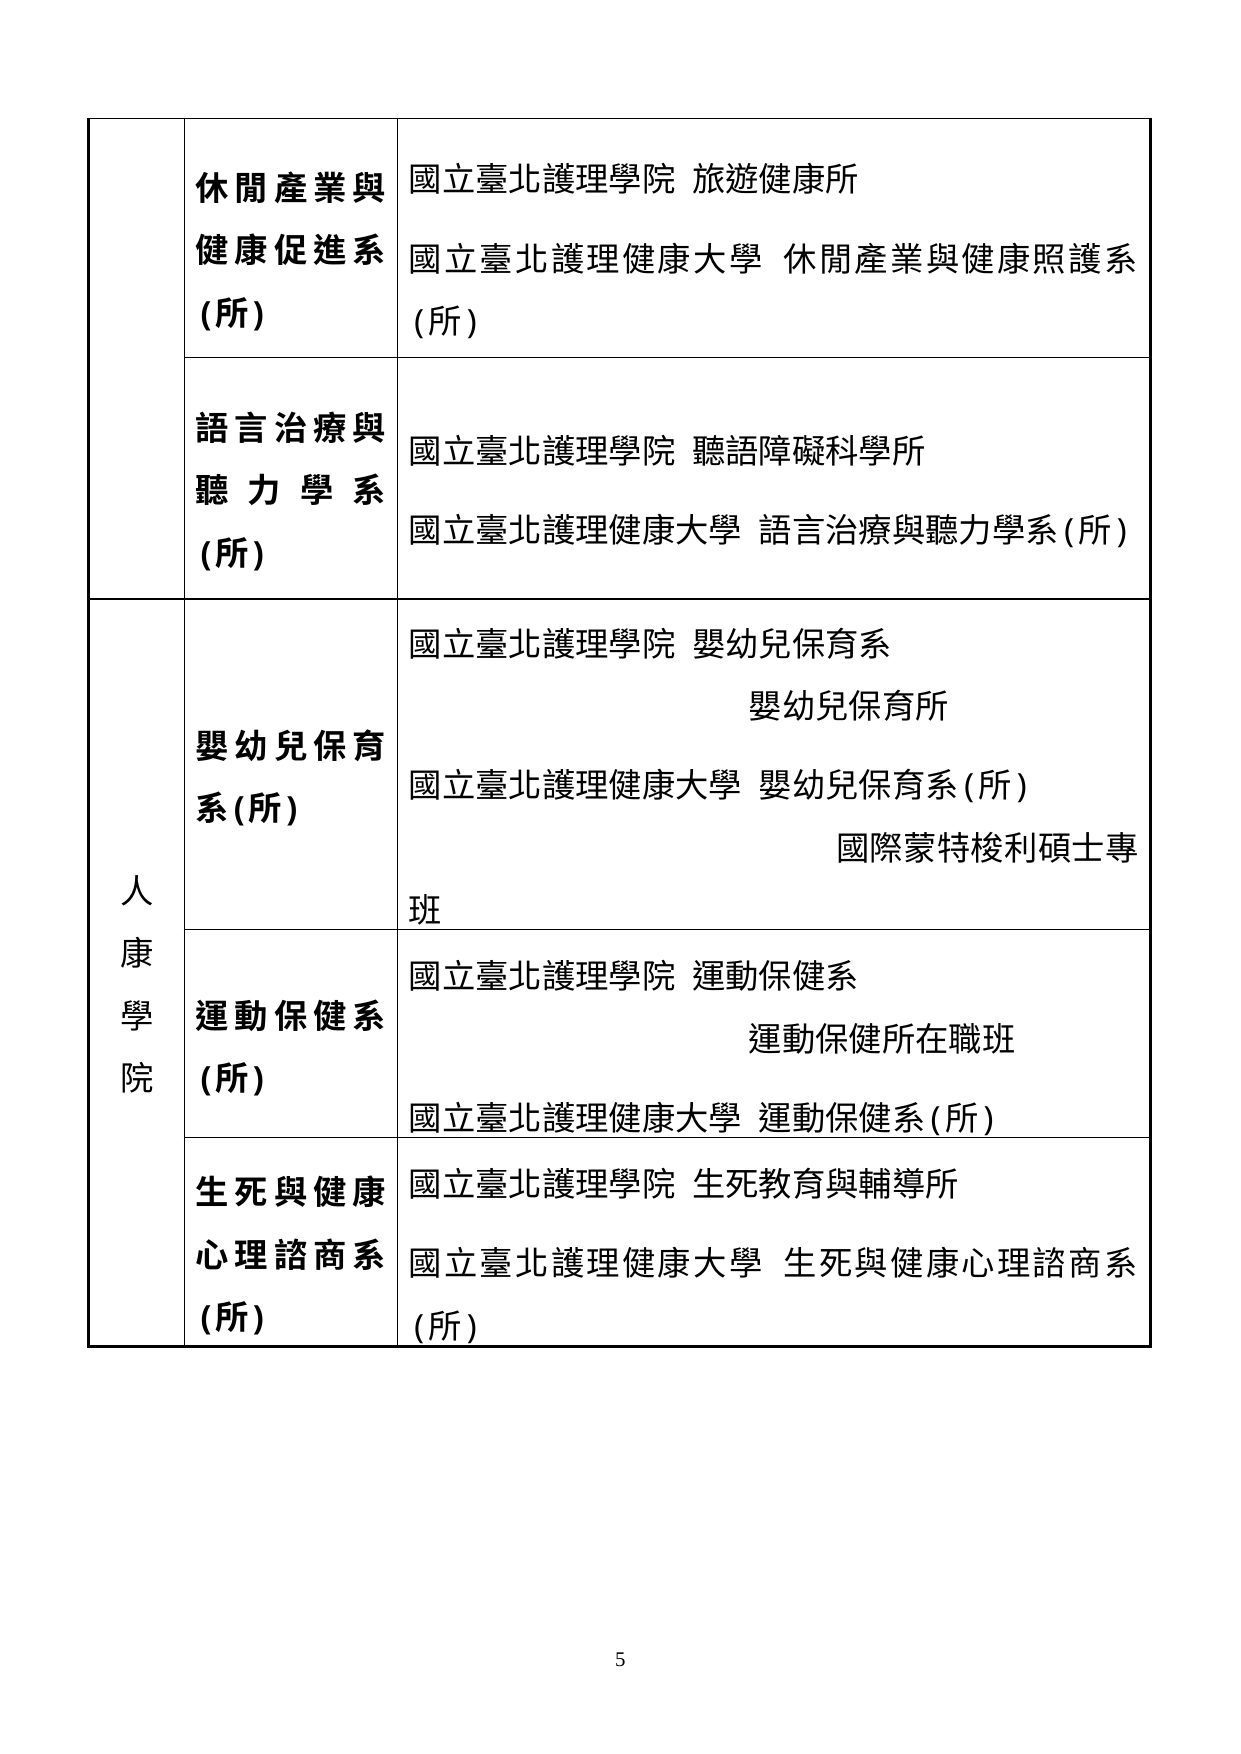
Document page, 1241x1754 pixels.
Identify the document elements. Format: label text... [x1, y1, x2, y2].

table_cell 休閒產業與健康促進系(所) [185, 119, 397, 357]
table_cell 國立臺北護理學院 生死教育與輔導所 國立臺北護理健康大學 生死與健康心理諮商系(所) [398, 1138, 1149, 1344]
table_cell 語言治療與聽力學系(所) [185, 358, 397, 598]
table_cell 生死與健康心理諮商系(所) [185, 1138, 397, 1344]
table_cell [90, 119, 184, 598]
table_cell 國立臺北護理學院 旅遊健康所 國立臺北護理健康大學 休閒產業與健康照護系(所) [398, 119, 1149, 357]
table_cell 嬰幼兒保育系(所) [185, 600, 397, 929]
table_cell 運動保健系(所) [185, 930, 397, 1137]
table_cell 國立臺北護理學院 聽語障礙科學所 國立臺北護理健康大學 語言治療與聽力學系(所) [398, 358, 1149, 598]
table_cell 國立臺北護理學院 嬰幼兒保育系 嬰幼兒保育所 國立臺北護理健康大學 嬰幼兒保育系(所) 國際蒙特梭利碩士專班 [398, 600, 1149, 929]
table_cell 國立臺北護理學院 運動保健系 運動保健所在職班 國立臺北護理健康大學 運動保健系(所) [398, 930, 1149, 1137]
table_cell 人康學院 [90, 600, 184, 1344]
